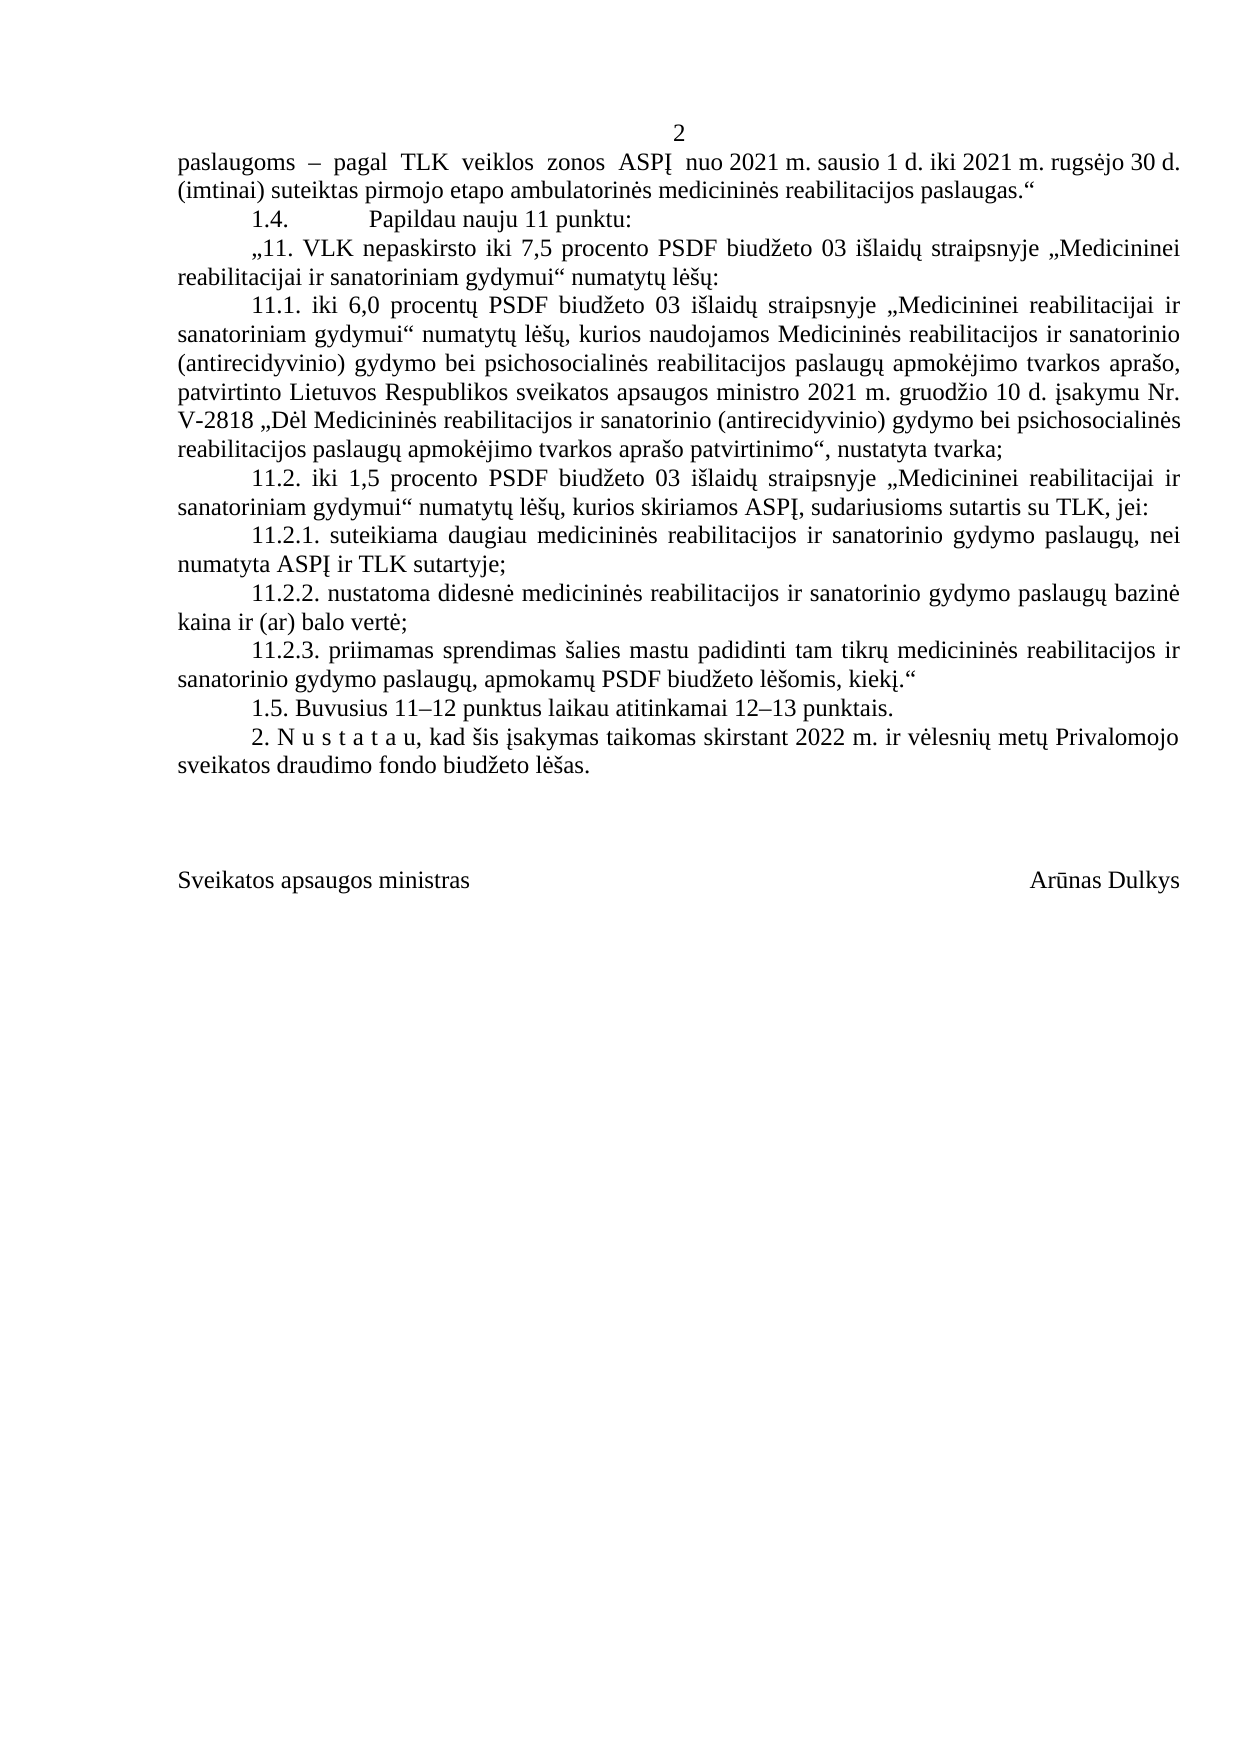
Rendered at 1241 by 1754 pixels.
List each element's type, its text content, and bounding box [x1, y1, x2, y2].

text 11.2.3. priimamas sprendimas šalies mastu padidinti tam tikrų medicininės reabilitacijos ir sanatorinio gydymo paslaugų, apmokamų PSDF biudžeto lėšomis, kiekį.“ [177, 636, 1181, 693]
text 2. N u s t a t a u, kad šis įsakymas taikomas skirstant 2022 m. ir vėlesnių metų Privalomojo sveikatos draudimo fondo biudžeto lėšas. [177, 722, 1181, 779]
text 11.1. iki 6,0 procentų PSDF biudžeto 03 išlaidų straipsnyje „Medicininei reabilitacijai ir sanatoriniam gydymui“ numatytų lėšų, kurios naudojamos Medicininės reabilitacijos ir sanatorinio (antirecidyvinio) gydymo bei psichosocialinės reabilitacijos paslaugų apmokėjimo tvarkos aprašo, patvirtinto Lietuvos Respublikos sveikatos apsaugos ministro 2021 m. gruodžio 10 d. įsakymu Nr. V-2818 „Dėl Medicininės reabilitacijos ir sanatorinio (antirecidyvinio) gydymo bei psichosocialinės reabilitacijos paslaugų apmokėjimo tvarkos aprašo patvirtinimo“, nustatyta tvarka; [177, 291, 1181, 463]
text paslaugoms – pagal TLK veiklos zonos ASPĮ nuo 2021 m. sausio 1 d. iki 2021 m. rugsėjo 30 d. (imtinai) suteiktas pirmojo etapo ambulatorinės medicininės reabilitacijos paslaugas.“ [177, 147, 1181, 204]
text Sveikatos apsaugos ministras Arūnas Dulkys [177, 866, 1181, 894]
text 1.4. Papildau nauju 11 punktu: [251, 204, 1181, 233]
text 11.2. iki 1,5 procento PSDF biudžeto 03 išlaidų straipsnyje „Medicininei reabilitacijai ir sanatoriniam gydymui“ numatytų lėšų, kurios skiriamos ASPĮ, sudariusioms sutartis su TLK, jei: [177, 463, 1181, 521]
text 1.5. Buvusius 11–12 punktus laikau atitinkamai 12–13 punktais. [177, 693, 1181, 722]
text 11.2.1. suteikiama daugiau medicininės reabilitacijos ir sanatorinio gydymo paslaugų, nei numatyta ASPĮ ir TLK sutartyje; [177, 521, 1181, 578]
text „11. VLK nepaskirsto iki 7,5 procento PSDF biudžeto 03 išlaidų straipsnyje „Medicininei reabilitacijai ir sanatoriniam gydymui“ numatytų lėšų: [177, 233, 1181, 291]
text 11.2.2. nustatoma didesnė medicininės reabilitacijos ir sanatorinio gydymo paslaugų bazinė kaina ir (ar) balo vertė; [177, 578, 1181, 636]
